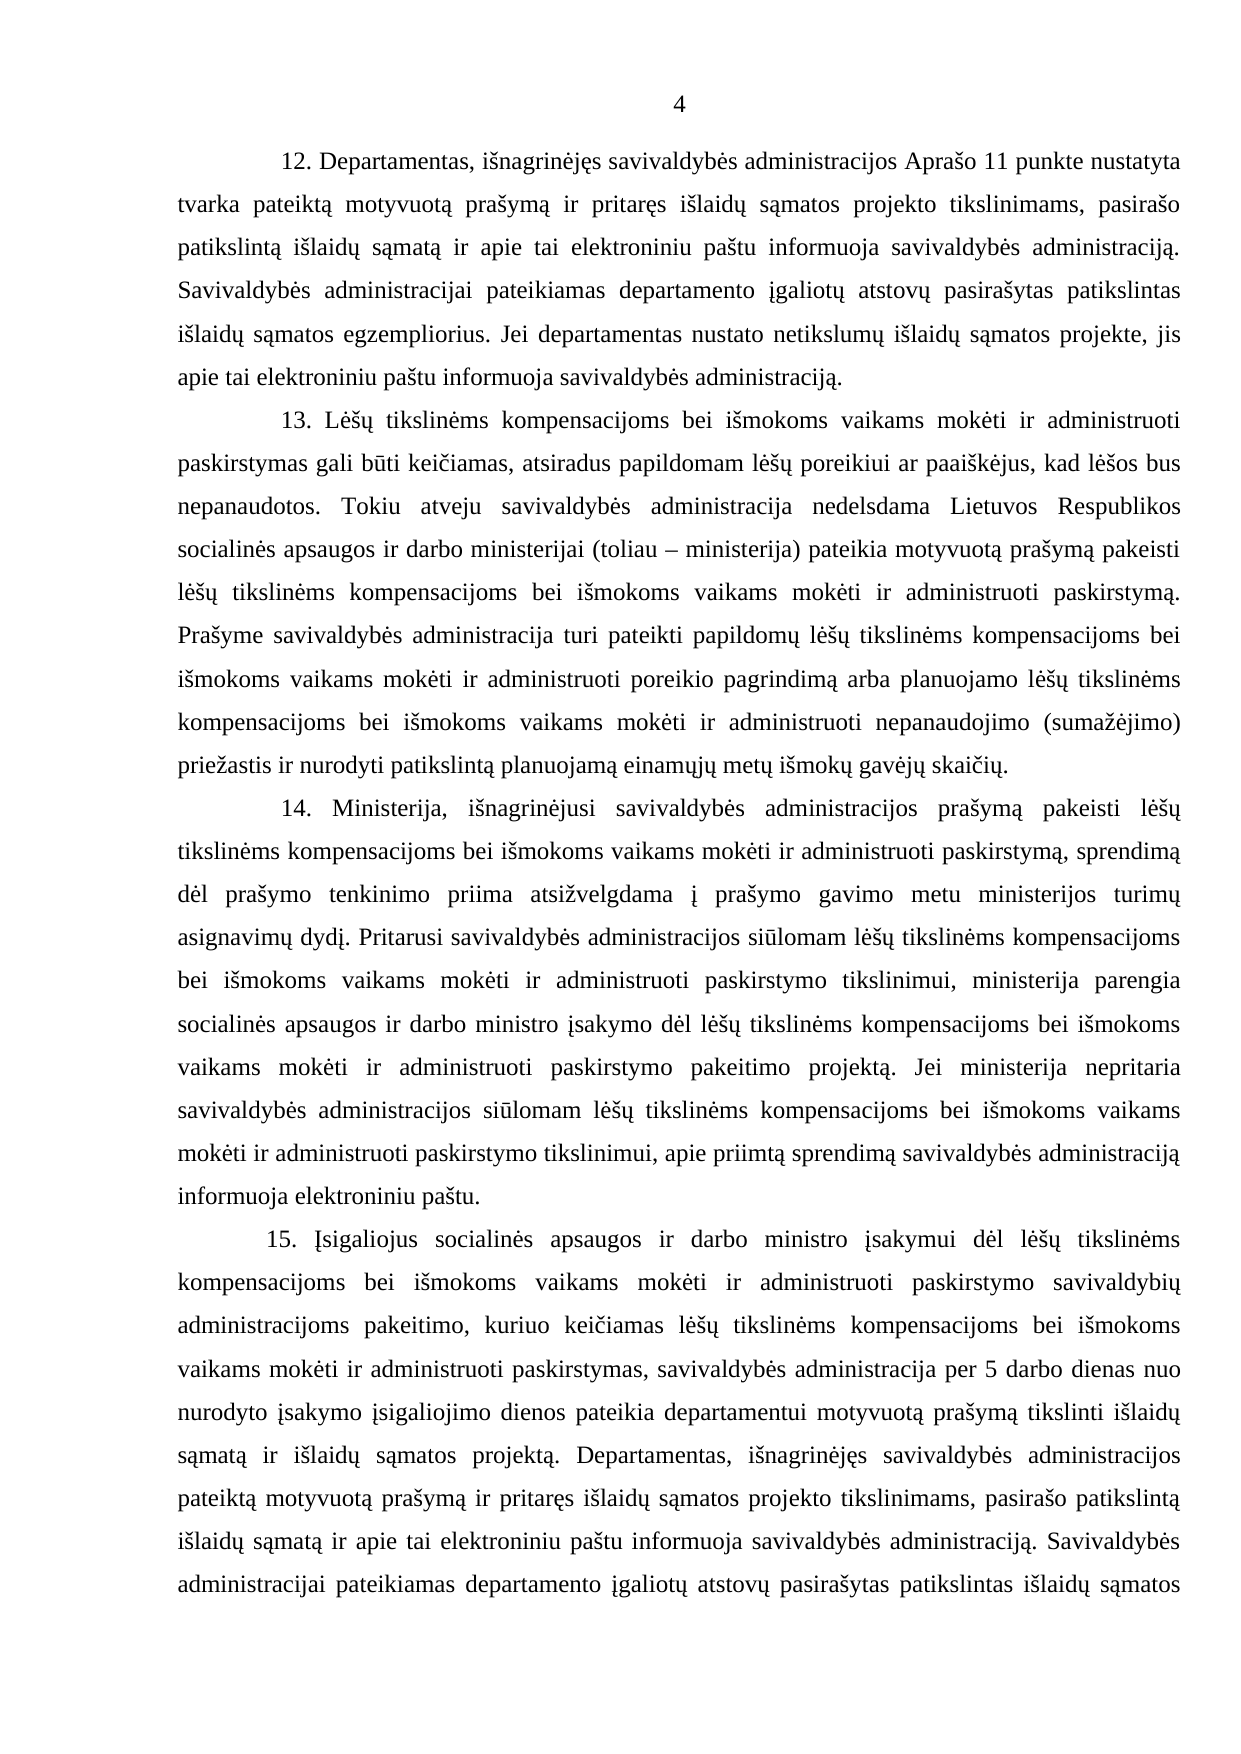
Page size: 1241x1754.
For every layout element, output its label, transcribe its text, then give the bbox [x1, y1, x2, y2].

text 13. Lėšų tikslinėms kompensacijoms bei išmokoms vaikams mokėti ir administruoti paskirstymas gali būti keičiamas, atsiradus papildomam lėšų poreikiui ar paaiškėjus, kad lėšos bus nepanaudotos. Tokiu atveju savivaldybės administracija nedelsdama Lietuvos Respublikos socialinės apsaugos ir darbo ministerijai (toliau – ministerija) pateikia motyvuotą prašymą pakeisti lėšų tikslinėms kompensacijoms bei išmokoms vaikams mokėti ir administruoti paskirstymą. Prašyme savivaldybės administracija turi pateikti papildomų lėšų tikslinėms kompensacijoms bei išmokoms vaikams mokėti ir administruoti poreikio pagrindimą arba planuojamo lėšų tikslinėms kompensacijoms bei išmokoms vaikams mokėti ir administruoti nepanaudojimo (sumažėjimo) priežastis ir nurodyti patikslintą planuojamą einamųjų metų išmokų gavėjų skaičių. [177, 405, 1181, 779]
text 15. Įsigaliojus socialinės apsaugos ir darbo ministro įsakymui dėl lėšų tikslinėms kompensacijoms bei išmokoms vaikams mokėti ir administruoti paskirstymo savivaldybių administracijoms pakeitimo, kuriuo keičiamas lėšų tikslinėms kompensacijoms bei išmokoms vaikams mokėti ir administruoti paskirstymas, savivaldybės administracija per 5 darbo dienas nuo nurodyto įsakymo įsigaliojimo dienos pateikia departamentui motyvuotą prašymą tikslinti išlaidų sąmatą ir išlaidų sąmatos projektą. Departamentas, išnagrinėjęs savivaldybės administracijos pateiktą motyvuotą prašymą ir pritaręs išlaidų sąmatos projekto tikslinimams, pasirašo patikslintą išlaidų sąmatą ir apie tai elektroniniu paštu informuoja savivaldybės administraciją. Savivaldybės administracijai pateikiamas departamento įgaliotų atstovų pasirašytas patikslintas išlaidų sąmatos [177, 1224, 1181, 1598]
text 12. Departamentas, išnagrinėjęs savivaldybės administracijos Aprašo 11 punkte nustatyta tvarka pateiktą motyvuotą prašymą ir pritaręs išlaidų sąmatos projekto tikslinimams, pasirašo patikslintą išlaidų sąmatą ir apie tai elektroniniu paštu informuoja savivaldybės administraciją. Savivaldybės administracijai pateikiamas departamento įgaliotų atstovų pasirašytas patikslintas išlaidų sąmatos egzempliorius. Jei departamentas nustato netikslumų išlaidų sąmatos projekte, jis apie tai elektroniniu paštu informuoja savivaldybės administraciją. [177, 146, 1181, 391]
text 14. Ministerija, išnagrinėjusi savivaldybės administracijos prašymą pakeisti lėšų tikslinėms kompensacijoms bei išmokoms vaikams mokėti ir administruoti paskirstymą, sprendimą dėl prašymo tenkinimo priima atsižvelgdama į prašymo gavimo metu ministerijos turimų asignavimų dydį. Pritarusi savivaldybės administracijos siūlomam lėšų tikslinėms kompensacijoms bei išmokoms vaikams mokėti ir administruoti paskirstymo tikslinimui, ministerija parengia socialinės apsaugos ir darbo ministro įsakymo dėl lėšų tikslinėms kompensacijoms bei išmokoms vaikams mokėti ir administruoti paskirstymo pakeitimo projektą. Jei ministerija nepritaria savivaldybės administracijos siūlomam lėšų tikslinėms kompensacijoms bei išmokoms vaikams mokėti ir administruoti paskirstymo tikslinimui, apie priimtą sprendimą savivaldybės administraciją informuoja elektroniniu paštu. [177, 793, 1181, 1210]
